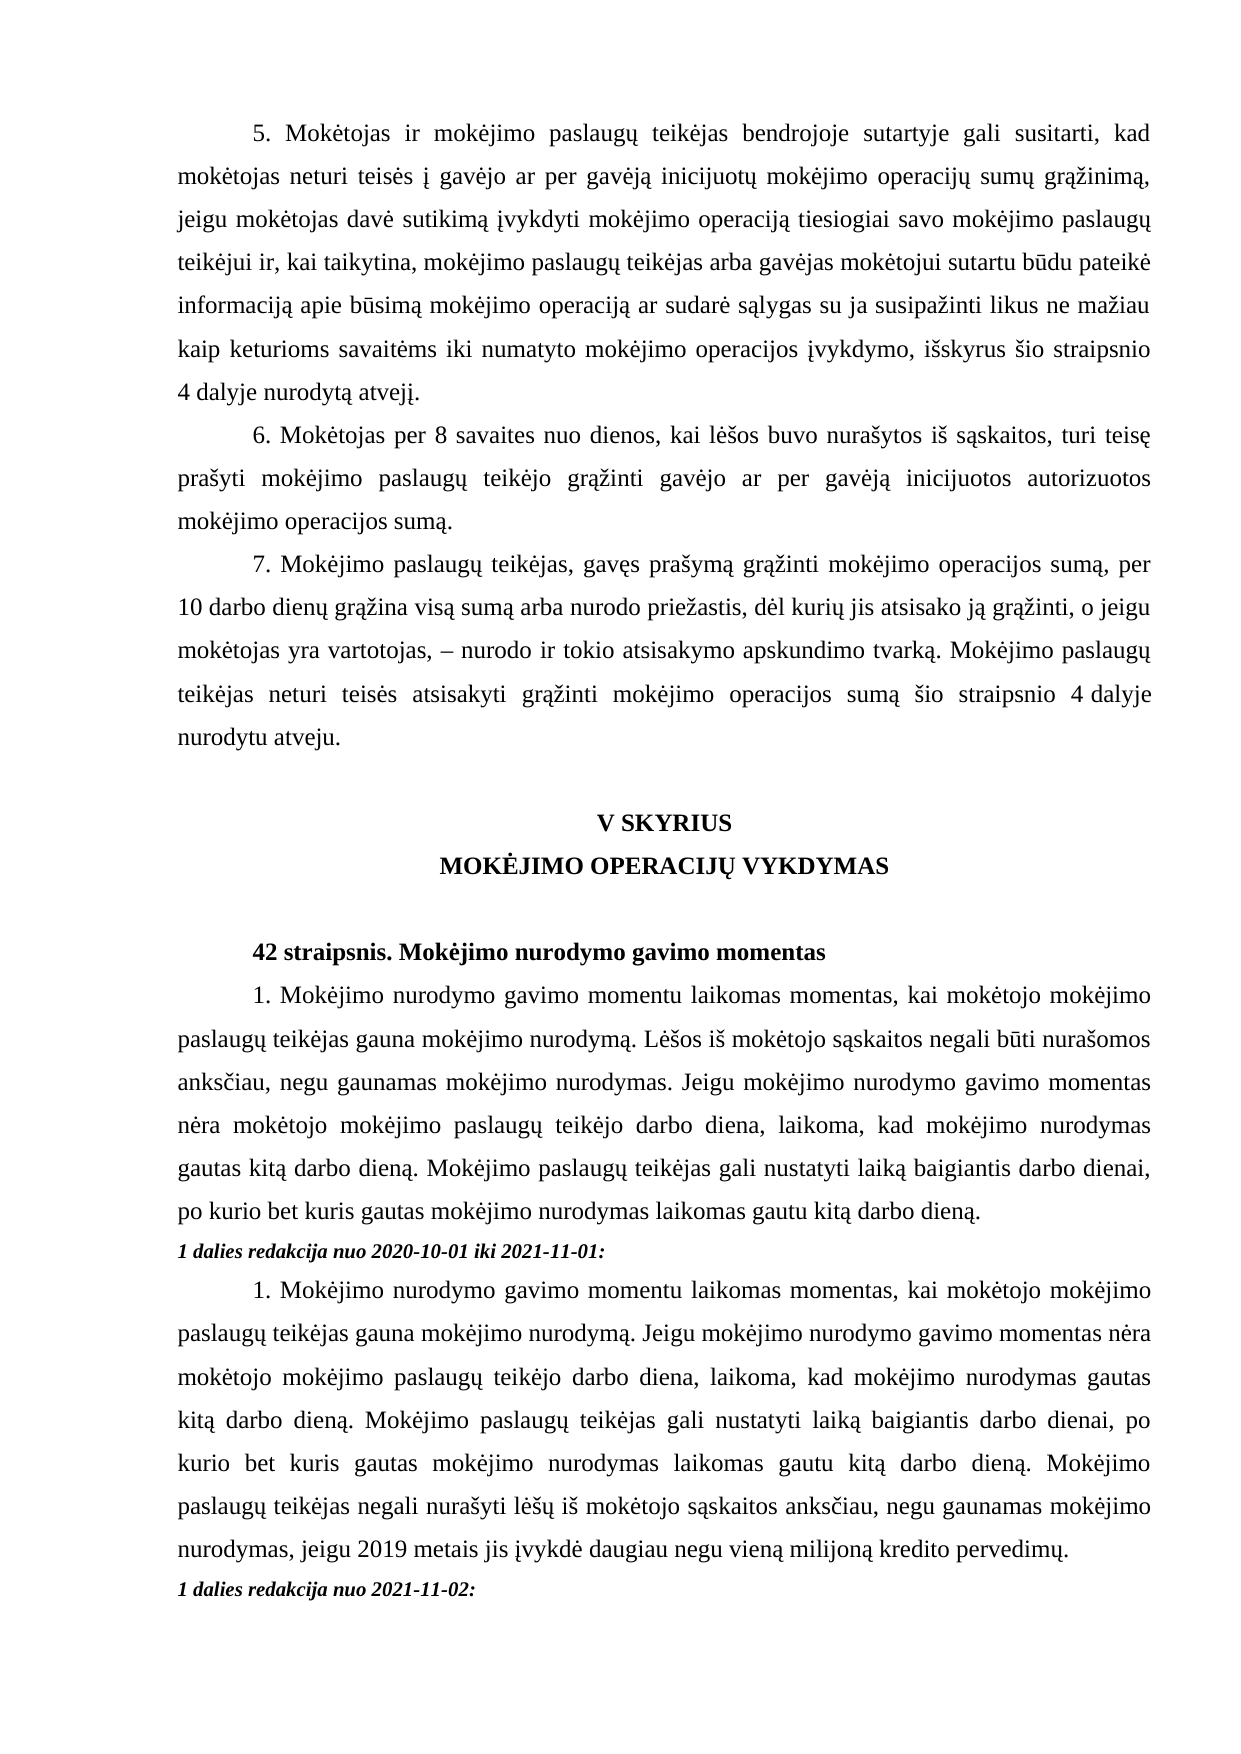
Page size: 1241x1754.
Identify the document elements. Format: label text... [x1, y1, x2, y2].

text V SKYRIUS [177, 808, 1152, 837]
text 1. Mokėjimo nurodymo gavimo momentu laikomas momentas, kai mokėtojo mokėjimo paslaugų teikėjas gauna mokėjimo nurodymą. Lėšos iš mokėtojo sąskaitos negali būti nurašomos anksčiau, negu gaunamas mokėjimo nurodymas. Jeigu mokėjimo nurodymo gavimo momentas nėra mokėtojo mokėjimo paslaugų teikėjo darbo diena, laikoma, kad mokėjimo nurodymas gautas kitą darbo dieną. Mokėjimo paslaugų teikėjas gali nustatyti laiką baigiantis darbo dienai, po kurio bet kuris gautas mokėjimo nurodymas laikomas gautu kitą darbo dieną. [177, 981, 1152, 1225]
text MOKĖJIMO OPERACIJŲ VYKDYMAS [177, 851, 1152, 880]
text 5. Mokėtojas ir mokėjimo paslaugų teikėjas bendrojoje sutartyje gali susitarti, kad mokėtojas neturi teisės į gavėjo ar per gavėją inicijuotų mokėjimo operacijų sumų grąžinimą, jeigu mokėtojas davė sutikimą įvykdyti mokėjimo operaciją tiesiogiai savo mokėjimo paslaugų teikėjui ir, kai taikytina, mokėjimo paslaugų teikėjas arba gavėjas mokėtojui sutartu būdu pateikė informaciją apie būsimą mokėjimo operaciją ar sudarė sąlygas su ja susipažinti likus ne mažiau kaip keturioms savaitėms iki numatyto mokėjimo operacijos įvykdymo, išskyrus šio straipsnio 4 dalyje nurodytą atvejį. [177, 118, 1152, 406]
text 1 dalies redakcija nuo 2021-11-02: [177, 1577, 1152, 1601]
text 7. Mokėjimo paslaugų teikėjas, gavęs prašymą grąžinti mokėjimo operacijos sumą, per 10 darbo dienų grąžina visą sumą arba nurodo priežastis, dėl kurių jis atsisako ją grąžinti, o jeigu mokėtojas yra vartotojas, – nurodo ir tokio atsisakymo apskundimo tvarką. Mokėjimo paslaugų teikėjas neturi teisės atsisakyti grąžinti mokėjimo operacijos sumą šio straipsnio 4 dalyje nurodytu atveju. [177, 549, 1152, 751]
text 1 dalies redakcija nuo 2020-10-01 iki 2021-11-01: [177, 1239, 1152, 1263]
text 42 straipsnis. Mokėjimo nurodymo gavimo momentas [177, 937, 1152, 966]
text 6. Mokėtojas per 8 savaites nuo dienos, kai lėšos buvo nurašytos iš sąskaitos, turi teisę prašyti mokėjimo paslaugų teikėjo grąžinti gavėjo ar per gavėją inicijuotos autorizuotos mokėjimo operacijos sumą. [177, 420, 1152, 535]
text 1. Mokėjimo nurodymo gavimo momentu laikomas momentas, kai mokėtojo mokėjimo paslaugų teikėjas gauna mokėjimo nurodymą. Jeigu mokėjimo nurodymo gavimo momentas nėra mokėtojo mokėjimo paslaugų teikėjo darbo diena, laikoma, kad mokėjimo nurodymas gautas kitą darbo dieną. Mokėjimo paslaugų teikėjas gali nustatyti laiką baigiantis darbo dienai, po kurio bet kuris gautas mokėjimo nurodymas laikomas gautu kitą darbo dieną. Mokėjimo paslaugų teikėjas negali nurašyti lėšų iš mokėtojo sąskaitos anksčiau, negu gaunamas mokėjimo nurodymas, jeigu 2019 metais jis įvykdė daugiau negu vieną milijoną kredito pervedimų. [177, 1275, 1152, 1563]
